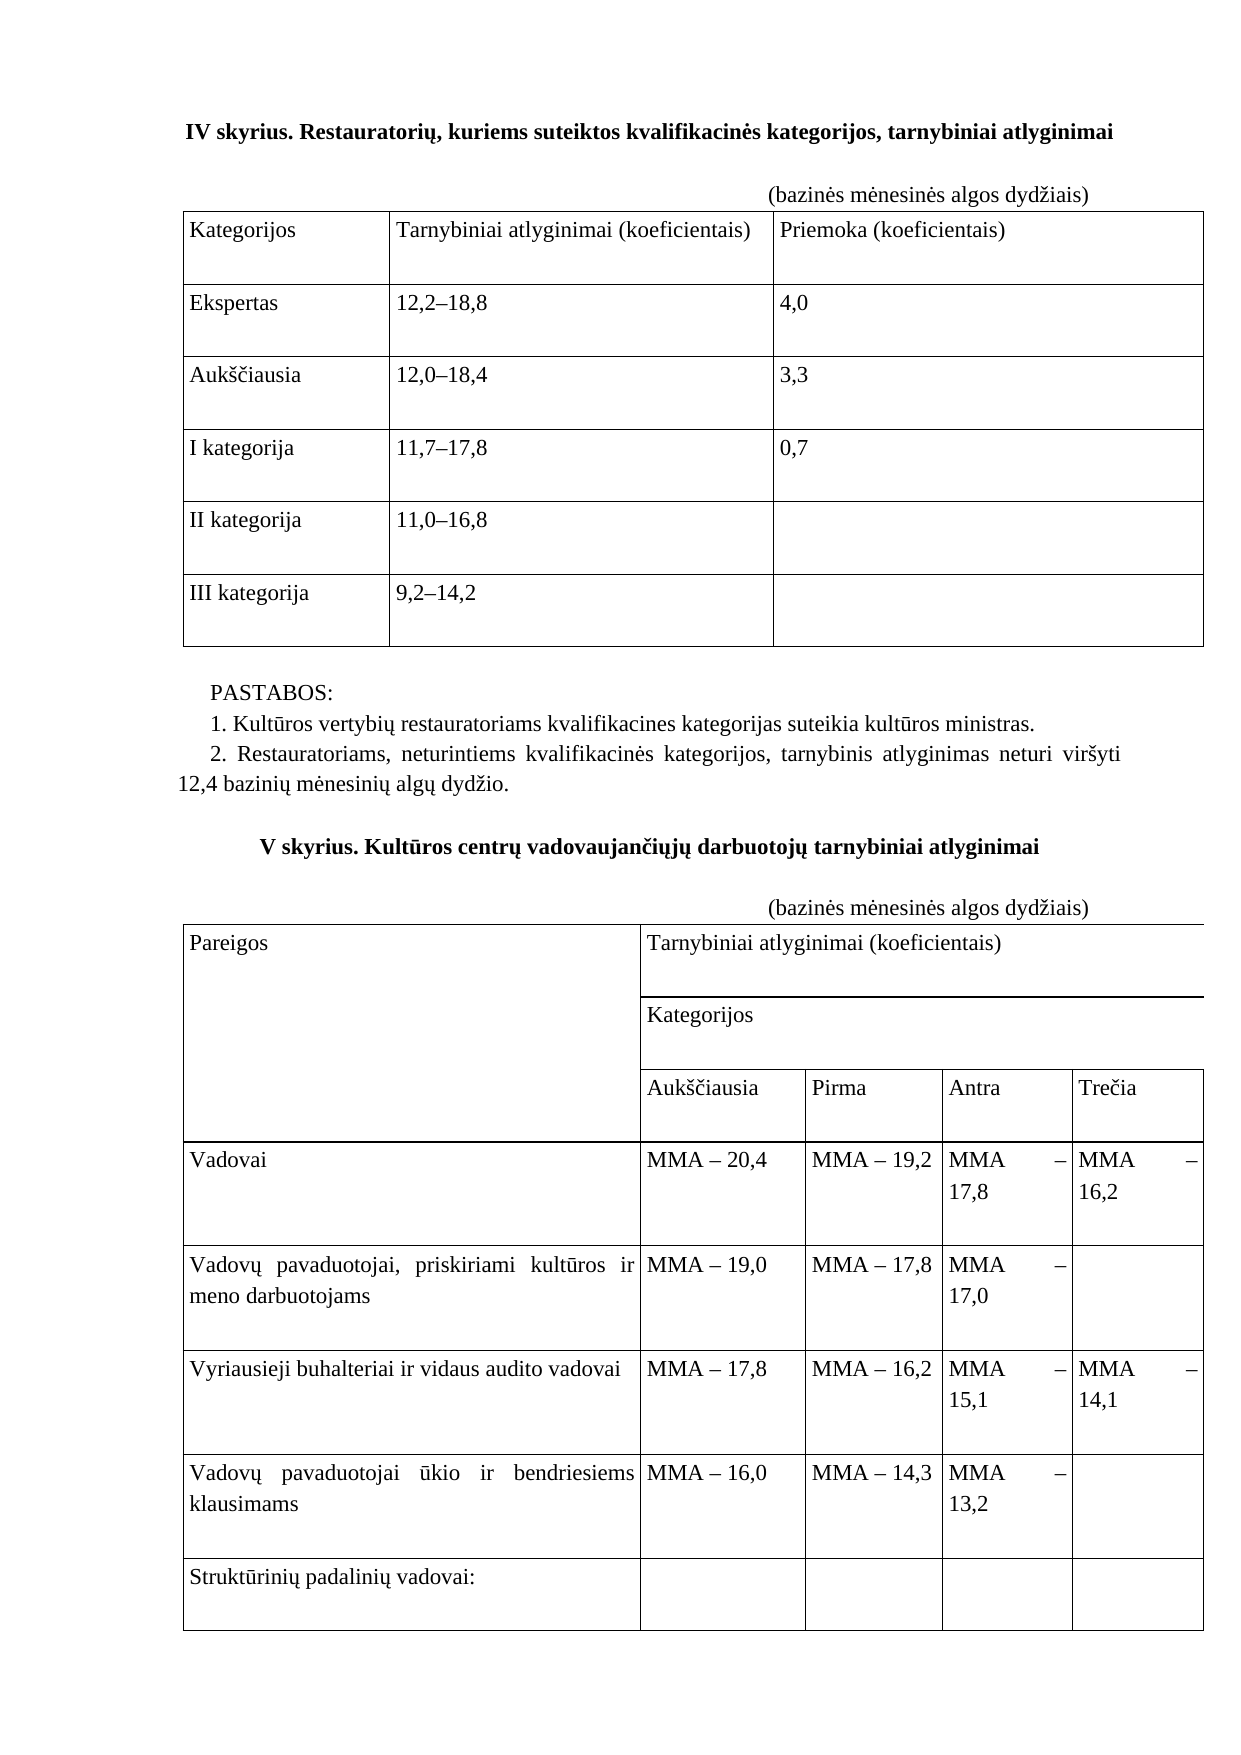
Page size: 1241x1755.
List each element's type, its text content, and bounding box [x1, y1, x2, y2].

table_header Tarnybiniai atlyginimai (koeficientais) [390, 212, 773, 283]
table_cell [1073, 1246, 1203, 1349]
table_cell 9,2–14,2 [390, 575, 773, 646]
table_cell Pirma [806, 1070, 942, 1141]
text IV skyrius. Restauratorių, kuriems suteiktos kvalifikacinės kategorijos, tarnybiniai atlyginimai [177, 118, 1122, 144]
table_cell MMA – 17,8 [943, 1143, 1072, 1245]
table_cell MMA – 13,2 [943, 1455, 1072, 1558]
text 1. Kultūros vertybių restauratoriams kvalifikacines kategorijas suteikia kultūros ministras. [177, 709, 1122, 736]
table_cell 11,7–17,8 [390, 430, 773, 501]
table_cell [1073, 1455, 1203, 1558]
table_cell Ekspertas [184, 285, 389, 356]
table_cell III kategorija [184, 575, 389, 646]
table_cell I kategorija [184, 430, 389, 501]
table_cell MMA – 14,1 [1073, 1351, 1203, 1453]
table_cell [774, 502, 1203, 573]
table_cell 3,3 [774, 357, 1203, 428]
table_cell Aukščiausia [641, 1070, 805, 1141]
table_header Kategorijos [184, 212, 389, 283]
table_cell Vyriausieji buhalteriai ir vidaus audito vadovai [184, 1351, 640, 1453]
table_cell MMA – 16,2 [1073, 1143, 1203, 1245]
table_cell MMA – 17,8 [806, 1246, 942, 1349]
table_cell [806, 1559, 942, 1630]
table_header Pareigos [184, 925, 640, 1141]
table_cell 12,2–18,8 [390, 285, 773, 356]
table_cell Struktūrinių padalinių vadovai: [184, 1559, 640, 1630]
table_cell MMA – 14,3 [806, 1455, 942, 1558]
table_cell Antra [943, 1070, 1072, 1141]
table_cell 11,0–16,8 [390, 502, 773, 573]
table_cell MMA – 19,0 [641, 1246, 805, 1349]
text (bazinės mėnesinės algos dydžiais) [768, 894, 1122, 920]
table_cell 0,7 [774, 430, 1203, 501]
text (bazinės mėnesinės algos dydžiais) [768, 181, 1122, 207]
table_cell MMA – 16,2 [806, 1351, 942, 1453]
table_cell II kategorija [184, 502, 389, 573]
text V skyrius. Kultūros centrų vadovaujančiųjų darbuotojų tarnybiniai atlyginimai [177, 833, 1122, 859]
table_cell Vadovai [184, 1143, 640, 1245]
table_cell Vadovų pavaduotojai, priskiriami kultūros ir meno darbuotojams [184, 1246, 640, 1349]
table_header Priemoka (koeficientais) [774, 212, 1203, 283]
table_cell Vadovų pavaduotojai ūkio ir bendriesiems klausimams [184, 1455, 640, 1558]
text 2. Restauratoriams, neturintiems kvalifikacinės kategorijos, tarnybinis atlyginimas neturi viršyti 12,4 bazinių mėnesinių algų dydžio. [177, 740, 1122, 796]
table_cell Kategorijos [641, 998, 1203, 1069]
table_cell 12,0–18,4 [390, 357, 773, 428]
table_cell MMA – 15,1 [943, 1351, 1072, 1453]
table_cell [641, 1559, 805, 1630]
table_cell [1073, 1559, 1203, 1630]
table_cell 4,0 [774, 285, 1203, 356]
table_cell MMA – 19,2 [806, 1143, 942, 1245]
table_cell MMA – 20,4 [641, 1143, 805, 1245]
table_cell [943, 1559, 1072, 1630]
table_header Tarnybiniai atlyginimai (koeficientais) [641, 925, 1203, 996]
text PASTABOS: [177, 679, 1122, 706]
table_cell MMA – 16,0 [641, 1455, 805, 1558]
table_cell Trečia [1073, 1070, 1203, 1141]
table_cell MMA – 17,0 [943, 1246, 1072, 1349]
table_cell [774, 575, 1203, 646]
table_cell Aukščiausia [184, 357, 389, 428]
table_cell MMA – 17,8 [641, 1351, 805, 1453]
